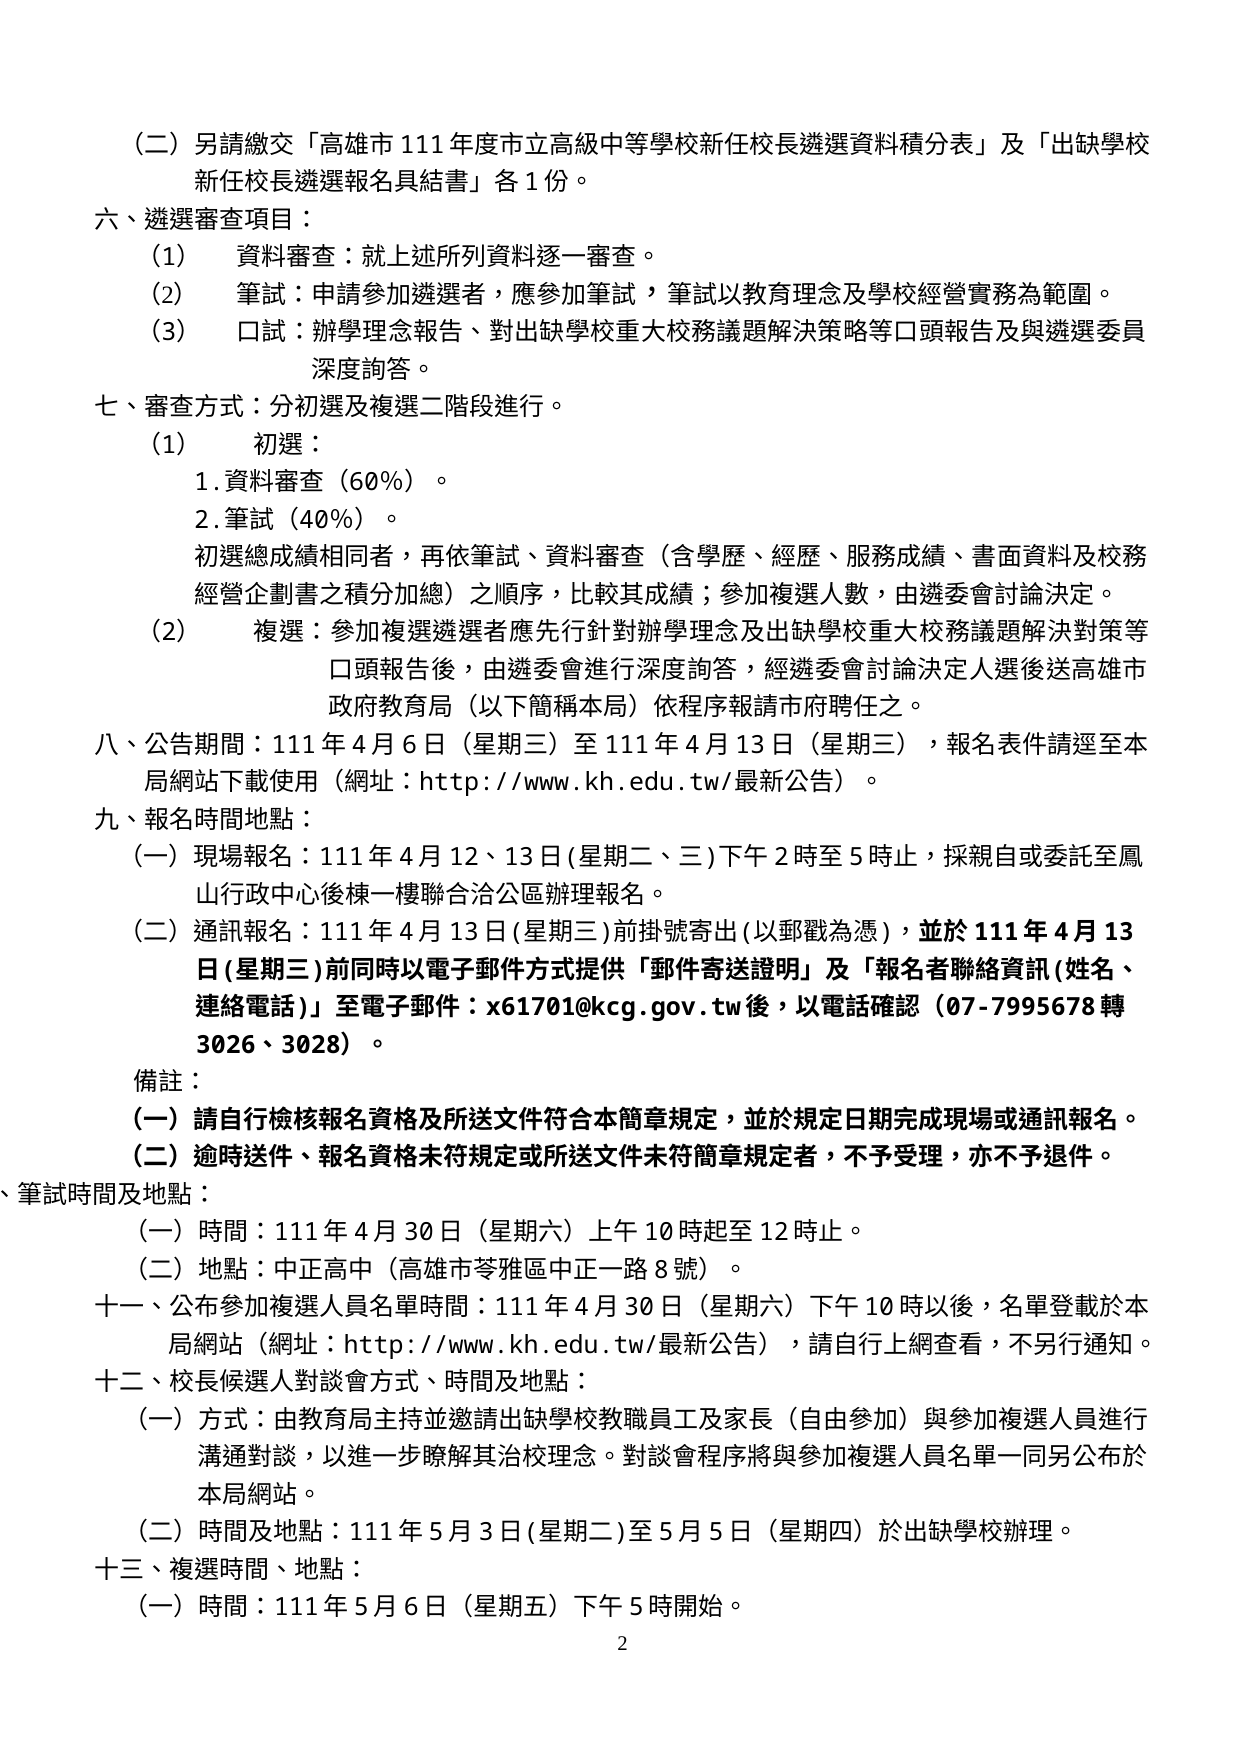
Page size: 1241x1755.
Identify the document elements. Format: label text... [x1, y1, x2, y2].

text 備註： [119, 1061, 1151, 1098]
list 口試：辦學理念報告、對出缺學校重大校務議題解決策略等口頭報告及與遴選委員深度詢答。 [136, 311, 1151, 386]
text （一）現場報名：111年4月12、13日(星期二、三)下午2時至5時止，採親自或委託至鳳山行政中心後棟一樓聯合洽公區辦理報名。 [119, 836, 1151, 911]
list 初選： [136, 423, 1151, 461]
text （二）通訊報名：111年4月13日(星期三)前掛號寄出(以郵戳為憑)，並於111年4月13日(星期三)前同時以電子郵件方式提供「郵件寄送證明」及「報名者聯絡資訊(姓名、連絡電話)」至電子郵件：x61701@kcg.gov.tw後，以電話確認（07-7995678轉3026、3028）。 [119, 911, 1151, 1061]
text 七、審查方式：分初選及複選二階段進行。 [94, 386, 1151, 423]
text （二）逾時送件、報名資格未符規定或所送文件未符簡章規定者，不予受理，亦不予退件。 [119, 1136, 1151, 1173]
text 十、筆試時間及地點： [0, 1173, 1151, 1211]
text （一）時間：111年5月6日（星期五）下午5時開始。 [123, 1586, 1151, 1623]
text 1.資料審查（60％）。 [144, 461, 1151, 498]
text 2.筆試（40％）。 [144, 498, 1151, 536]
text 十三、複選時間、地點： [94, 1548, 1151, 1586]
text 八、公告期間：111年4月6日（星期三）至111年4月13日（星期三），報名表件請逕至本局網站下載使用（網址：http://www.kh.edu.tw/最新公告）。 [94, 723, 1151, 798]
text （一）請自行檢核報名資格及所送文件符合本簡章規定，並於規定日期完成現場或通訊報名。 [119, 1098, 1151, 1136]
text （一）時間：111年4月30日（星期六）上午10時起至12時止。 [119, 1211, 1151, 1248]
text 十二、校長候選人對談會方式、時間及地點： [94, 1361, 1151, 1398]
text （一）方式：由教育局主持並邀請出缺學校教職員工及家長（自由參加）與參加複選人員進行溝通對談，以進一步瞭解其治校理念。對談會程序將與參加複選人員名單一同另公布於本局網站。 [123, 1398, 1151, 1511]
text 六、遴選審查項目： [94, 198, 1151, 236]
text 初選總成績相同者，再依筆試、資料審查（含學歷、經歷、服務成績、書面資料及校務經營企劃書之積分加總）之順序，比較其成績；參加複選人數，由遴委會討論決定。 [194, 536, 1151, 611]
text 九、報名時間地點： [94, 798, 1151, 836]
text （二）地點：中正高中（高雄市苓雅區中正一路8號）。 [119, 1248, 1151, 1286]
text 十一、公布參加複選人員名單時間：111年4月30日（星期六）下午10時以後，名單登載於本局網站（網址：http://www.kh.edu.tw/最新公告），請自行上網查看，不另行通知。 [94, 1286, 1151, 1361]
list 資料審查：就上述所列資料逐一審查。 [136, 236, 1151, 273]
list 筆試：申請參加遴選者，應參加筆試，筆試以教育理念及學校經營實務為範圍。 [136, 273, 1151, 311]
text （二）時間及地點：111年5月3日(星期二)至5月5日（星期四）於出缺學校辦理。 [123, 1511, 1151, 1548]
list 複選：參加複選遴選者應先行針對辦學理念及出缺學校重大校務議題解決對策等口頭報告後，由遴委會進行深度詢答，經遴委會討論決定人選後送高雄市政府教育局（以下簡稱本局）依程序報請市府聘任之。 [136, 611, 1151, 723]
text （二）另請繳交「高雄市111年度市立高級中等學校新任校長遴選資料積分表」及「出缺學校新任校長遴選報名具結書」各1份。 [119, 123, 1151, 198]
